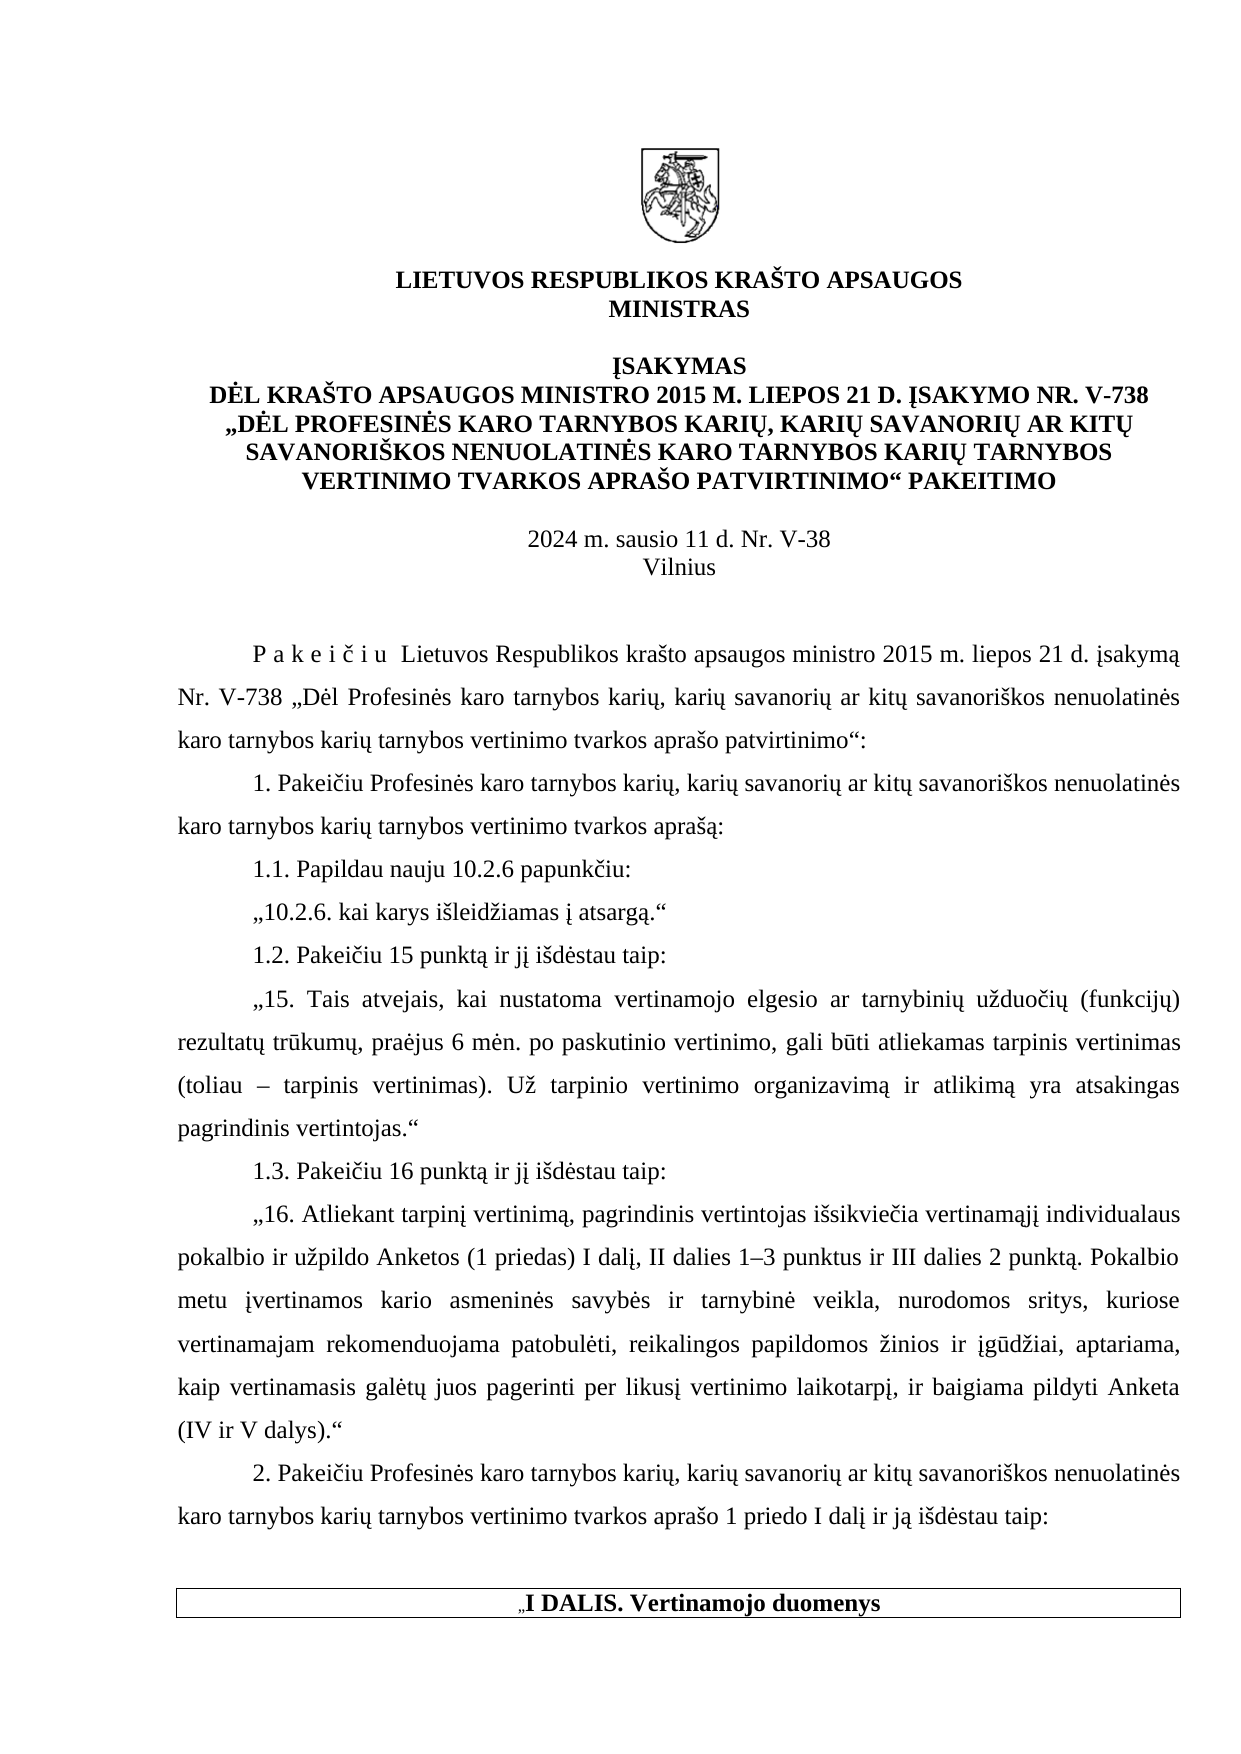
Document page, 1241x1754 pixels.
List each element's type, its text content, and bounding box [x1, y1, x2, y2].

table_header „I DALIS. Vertinamojo duomenys [177, 1589, 1180, 1617]
text „15. Tais atvejais, kai nustatoma vertinamojo elgesio ar tarnybinių užduočių (funkcijų) rezultatų trūkumų, praėjus 6 mėn. po paskutinio vertinimo, gali būti atliekamas tarpinis vertinimas (toliau – tarpinis vertinimas). Už tarpinio vertinimo organizavimą ir atlikimą yra atsakingas pagrindinis vertintojas.“ [177, 984, 1181, 1142]
text 1.3. Pakeičiu 16 punktą ir jį išdėstau taip: [177, 1156, 1181, 1185]
subtitle DĖL KRAŠTO APSAUGOS MINISTRO 2015 M. LIEPOS 21 D. ĮSAKYMO NR. V-738 „DĖL PROFESINĖS KARO TARNYBOS KARIŲ, KARIŲ SAVANORIŲ AR KITŲ SAVANORIŠKOS NENUOLATINĖS KARO TARNYBOS KARIŲ TARNYBOS VERTINIMO TVARKOS APRAŠO PATVIRTINIMO“ PAKEITIMO [177, 380, 1181, 495]
text 2024 m. sausio 11 d. Nr. V-38 [177, 524, 1181, 552]
text 1.1. Papildau nauju 10.2.6 papunkčiu: [177, 854, 1181, 883]
text 1.2. Pakeičiu 15 punktą ir jį išdėstau taip: [177, 941, 1181, 969]
text „10.2.6. kai karys išleidžiamas į atsargą.“ [177, 897, 1181, 926]
text 1. Pakeičiu Profesinės karo tarnybos karių, karių savanorių ar kitų savanoriškos nenuolatinės karo tarnybos karių tarnybos vertinimo tvarkos aprašą: [177, 768, 1181, 840]
text Vilnius [177, 552, 1181, 581]
text P a k e i č i u Lietuvos Respublikos krašto apsaugos ministro 2015 m. liepos 21 d. įsakymą Nr. V-738 „Dėl Profesinės karo tarnybos karių, karių savanorių ar kitų savanoriškos nenuolatinės karo tarnybos karių tarnybos vertinimo tvarkos aprašo patvirtinimo“: [177, 639, 1181, 754]
text MINISTRAS [177, 294, 1181, 322]
text „16. Atliekant tarpinį vertinimą, pagrindinis vertintojas išsikviečia vertinamąjį individualaus pokalbio ir užpildo Anketos (1 priedas) I dalį, II dalies 1–3 punktus ir III dalies 2 punktą. Pokalbio metu įvertinamos kario asmeninės savybės ir tarnybinė veikla, nurodomos sritys, kuriose vertinamajam rekomenduojama patobulėti, reikalingos papildomos žinios ir įgūdžiai, aptariama, kaip vertinamasis galėtų juos pagerinti per likusį vertinimo laikotarpį, ir baigiama pildyti Anketa (IV ir V dalys).“ [177, 1199, 1181, 1444]
text ĮSAKYMAS [177, 351, 1181, 380]
text LIETUVOS RESPUBLIKOS KRAŠTO APSAUGOS [177, 265, 1181, 294]
text 2. Pakeičiu Profesinės karo tarnybos karių, karių savanorių ar kitų savanoriškos nenuolatinės karo tarnybos karių tarnybos vertinimo tvarkos aprašo 1 priedo I dalį ir ją išdėstau taip: [177, 1458, 1181, 1530]
